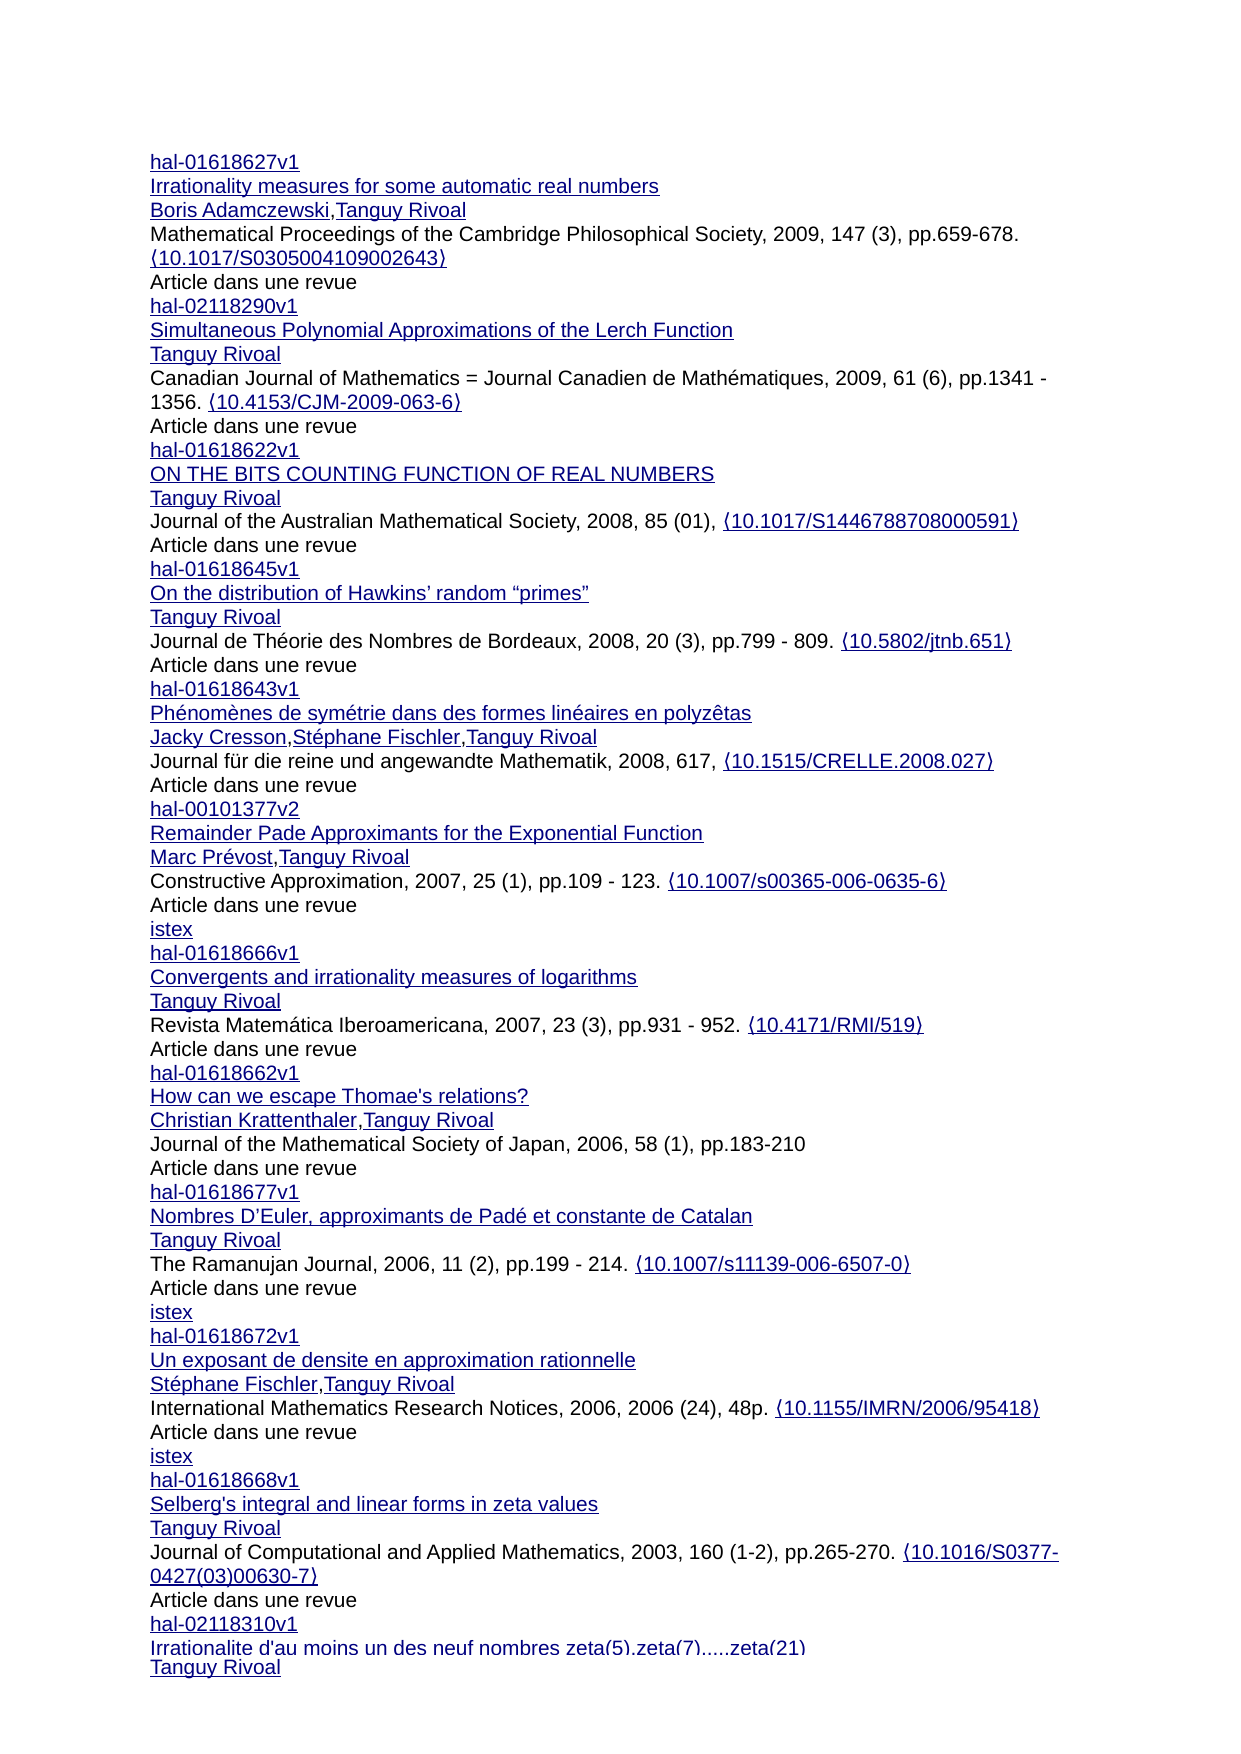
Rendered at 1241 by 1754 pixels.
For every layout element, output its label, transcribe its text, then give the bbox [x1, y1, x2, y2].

table_cell Un exposant de densite en approximation rationnelle Stéphane Fischler,Tanguy Rivoal International Mathematics Research Notices, 2006, 2006 (24), 48p. ⟨10.1155/IMRN/2006/95418⟩ Article dans une revue istex hal-01618668v1 [150, 1348, 1090, 1492]
table_cell hal-01618627v1 [150, 150, 1090, 174]
table_cell Phénomènes de symétrie dans des formes linéaires en polyzêtas Jacky Cresson,Stéphane Fischler,Tanguy Rivoal Journal für die reine und angewandte Mathematik, 2008, 617, ⟨10.1515/CRELLE.2008.027⟩ Article dans une revue hal-00101377v2 [150, 701, 1090, 821]
table_cell Nombres D’Euler, approximants de Padé et constante de Catalan Tanguy Rivoal The Ramanujan Journal, 2006, 11 (2), pp.199 - 214. ⟨10.1007/s11139-006-6507-0⟩ Article dans une revue istex hal-01618672v1 [150, 1204, 1090, 1348]
table_cell On the distribution of Hawkins’ random “primes” Tanguy Rivoal Journal de Théorie des Nombres de Bordeaux, 2008, 20 (3), pp.799 - 809. ⟨10.5802/jtnb.651⟩ Article dans une revue hal-01618643v1 [150, 581, 1090, 701]
table_cell ON THE BITS COUNTING FUNCTION OF REAL NUMBERS Tanguy Rivoal Journal of the Australian Mathematical Society, 2008, 85 (01), ⟨10.1017/S1446788708000591⟩ Article dans une revue hal-01618645v1 [150, 461, 1090, 581]
table_cell Remainder Pade Approximants for the Exponential Function Marc Prévost,Tanguy Rivoal Constructive Approximation, 2007, 25 (1), pp.109 - 123. ⟨10.1007/s00365-006-0635-6⟩ Article dans une revue istex hal-01618666v1 [150, 821, 1090, 964]
table_cell Simultaneous Polynomial Approximations of the Lerch Function Tanguy Rivoal Canadian Journal of Mathematics = Journal Canadien de Mathématiques, 2009, 61 (6), pp.1341 - 1356. ⟨10.4153/CJM-2009-063-6⟩ Article dans une revue hal-01618622v1 [150, 318, 1090, 461]
table_cell Convergents and irrationality measures of logarithms Tanguy Rivoal Revista Matemática Iberoamericana, 2007, 23 (3), pp.931 - 952. ⟨10.4171/RMI/519⟩ Article dans une revue hal-01618662v1 [150, 965, 1090, 1084]
table_cell Irrationalite d'au moins un des neuf nombres zeta(5),zeta(7),...,zeta(21) Tanguy Rivoal [150, 1635, 1090, 1679]
table_cell Irrationality measures for some automatic real numbers Boris Adamczewski,Tanguy Rivoal Mathematical Proceedings of the Cambridge Philosophical Society, 2009, 147 (3), pp.659-678. ⟨10.1017/S0305004109002643⟩ Article dans une revue hal-02118290v1 [150, 174, 1090, 318]
table_cell How can we escape Thomae's relations? Christian Krattenthaler,Tanguy Rivoal Journal of the Mathematical Society of Japan, 2006, 58 (1), pp.183-210 Article dans une revue hal-01618677v1 [150, 1084, 1090, 1204]
table_cell Selberg's integral and linear forms in zeta values Tanguy Rivoal Journal of Computational and Applied Mathematics, 2003, 160 (1-2), pp.265-270. ⟨10.1016/S0377-0427(03)00630-7⟩ Article dans une revue hal-02118310v1 [150, 1492, 1090, 1635]
